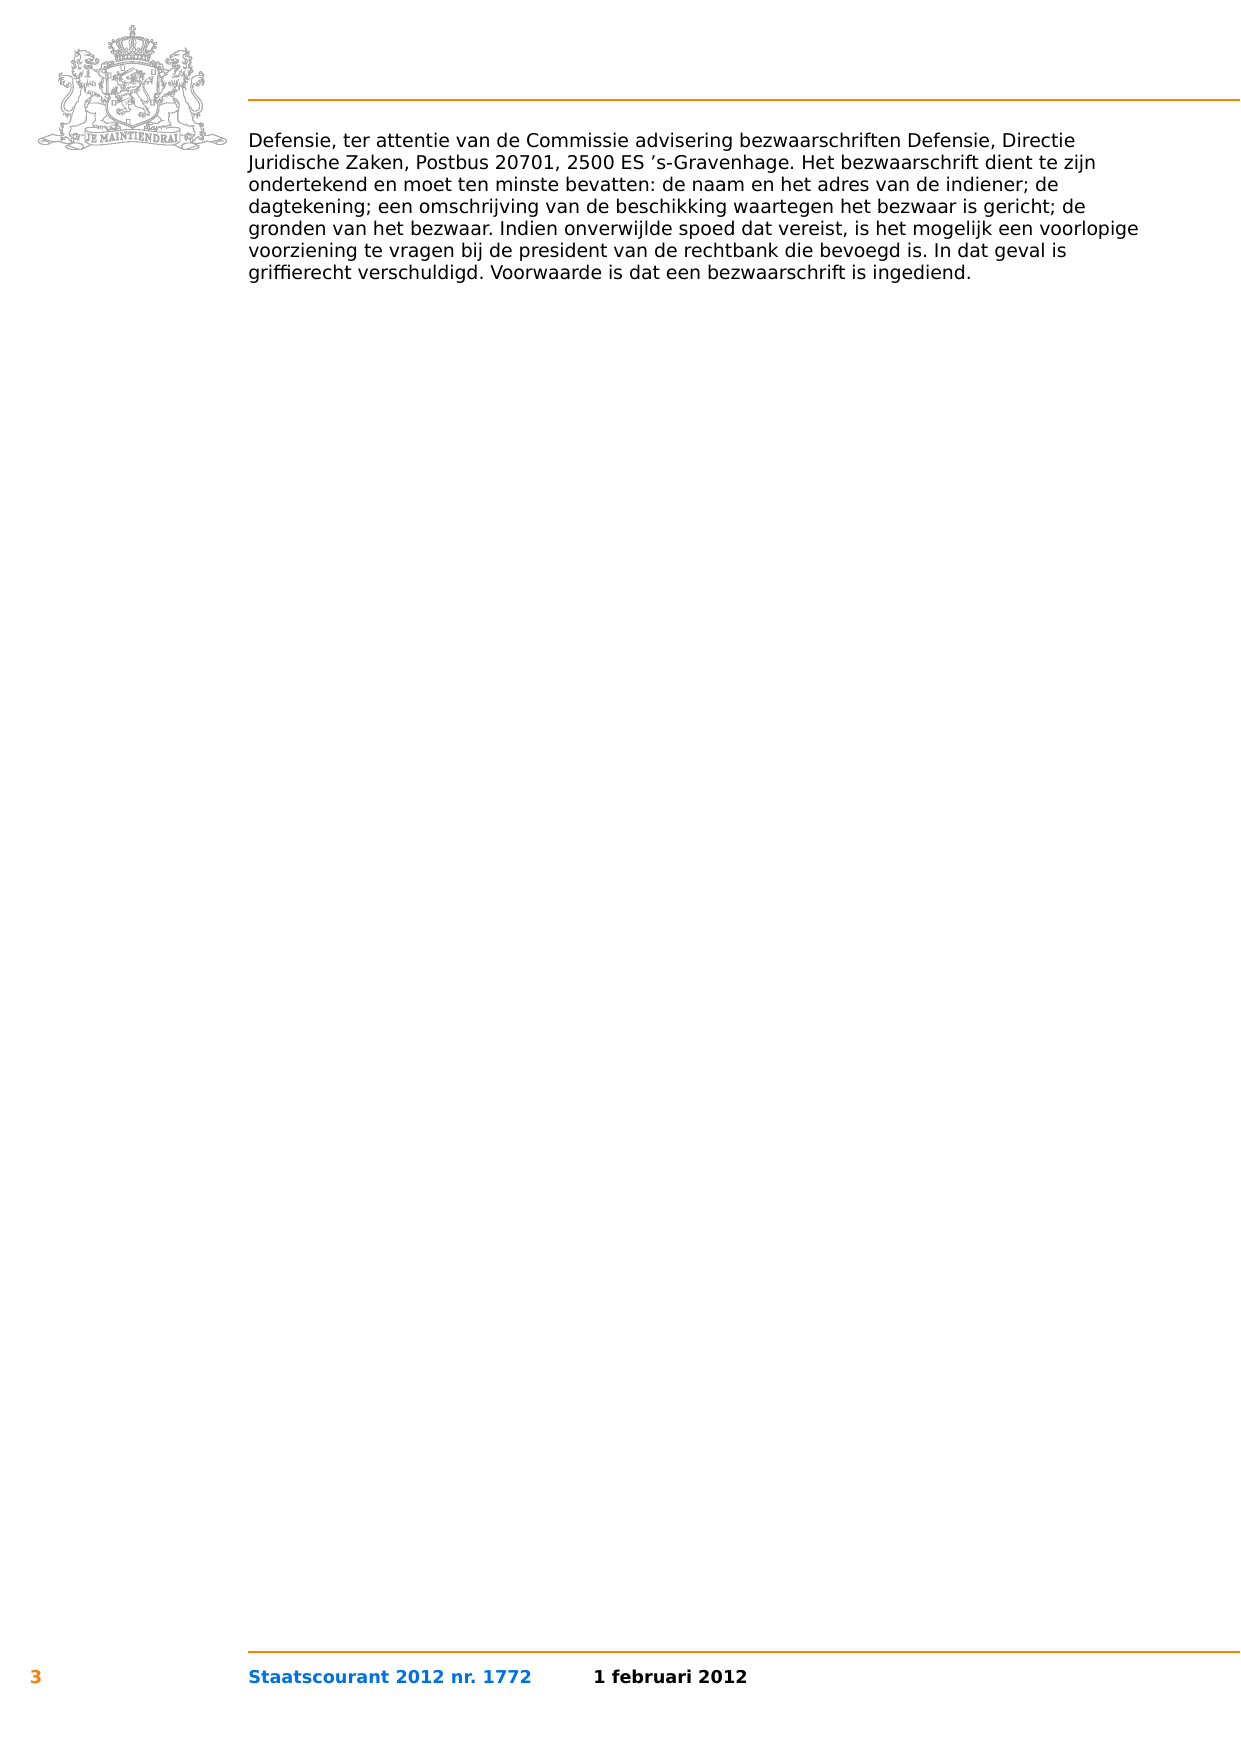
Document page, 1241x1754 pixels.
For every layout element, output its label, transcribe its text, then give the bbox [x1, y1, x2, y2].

text Defensie, ter attentie van de Commissie advisering bezwaarschriften Defensie, Directie Juridische Zaken, Postbus 20701, 2500 ES ’s-Gravenhage. Het bezwaarschrift dient te zijn ondertekend en moet ten minste bevatten: de naam en het adres van de indiener; de dagtekening; een omschrijving van de beschikking waartegen het bezwaar is gericht; de gronden van het bezwaar. Indien onverwijlde spoed dat vereist, is het mogelijk een voorlopige voorziening te vragen bij de president van de rechtbank die bevoegd is. In dat geval is griffierecht verschuldigd. Voorwaarde is dat een bezwaarschrift is ingediend. [248, 130, 1163, 284]
picture [38, 25, 227, 150]
